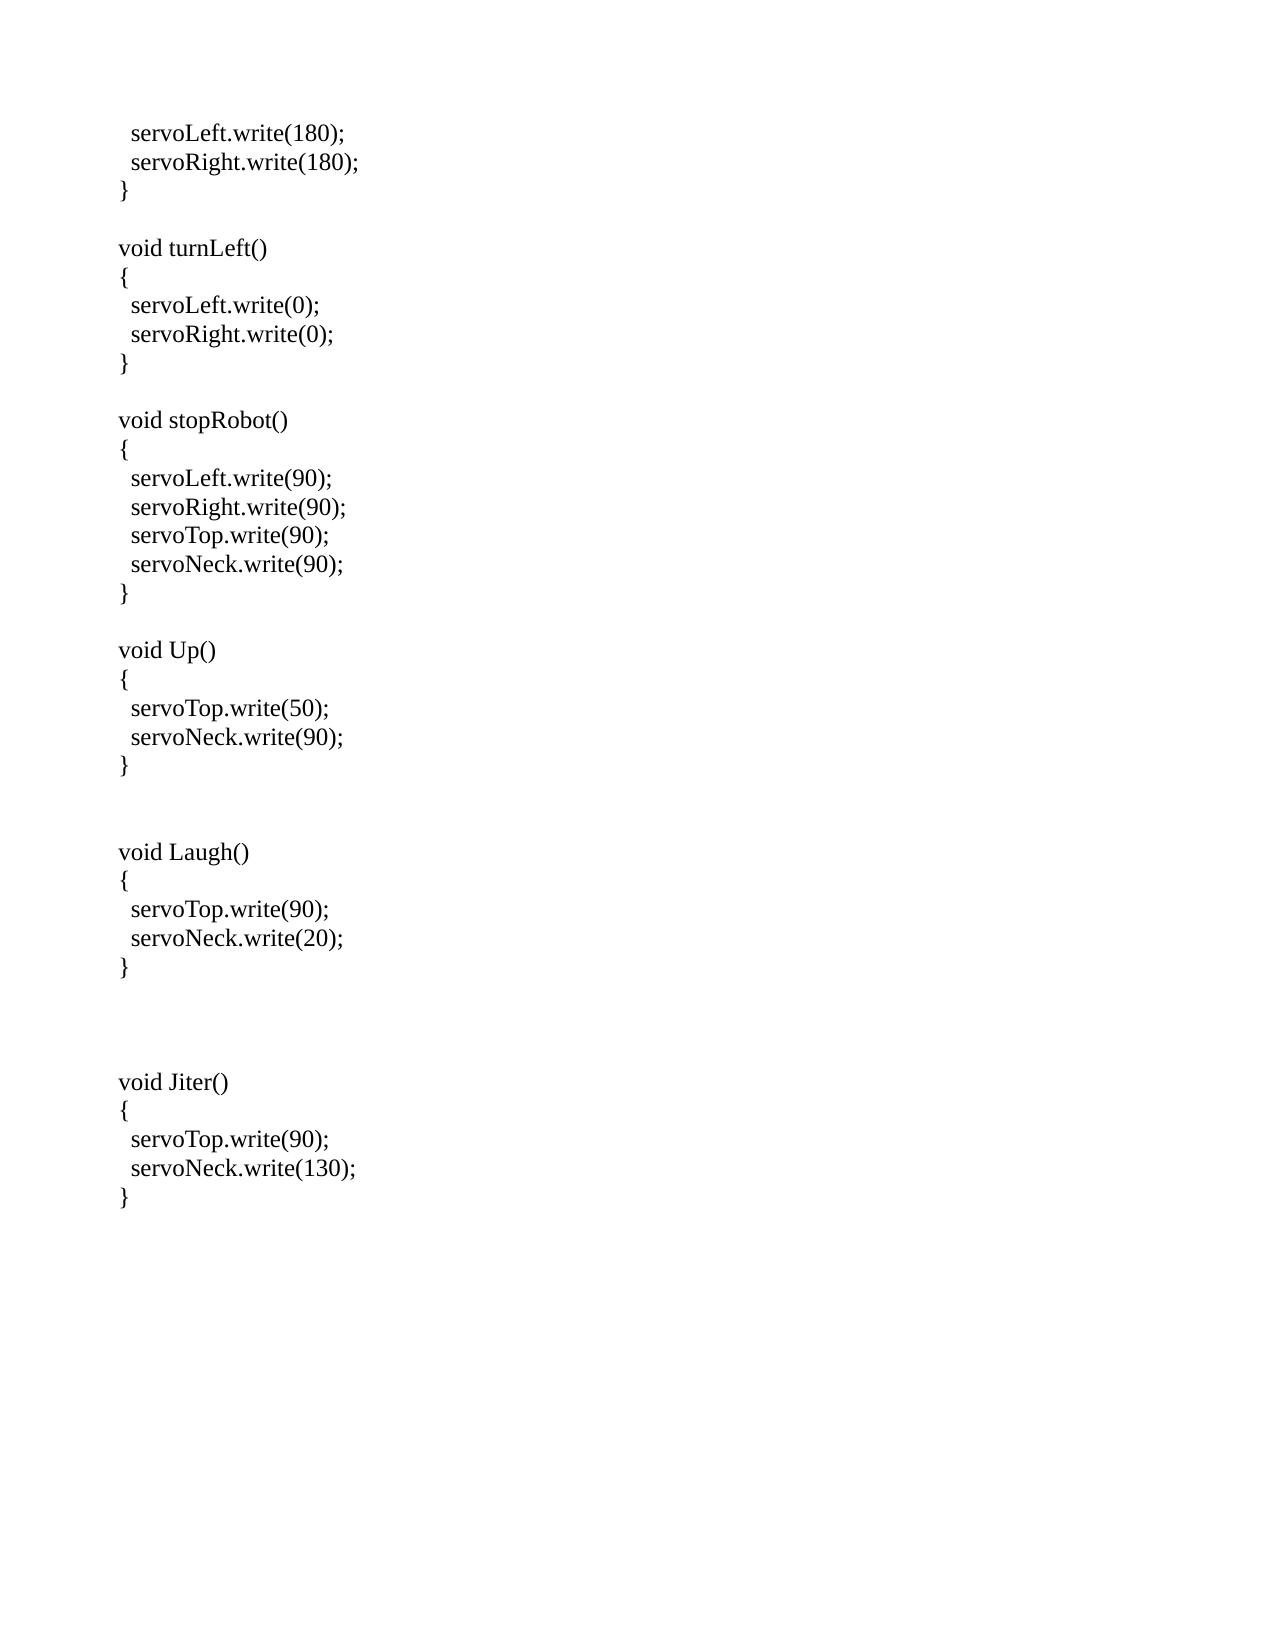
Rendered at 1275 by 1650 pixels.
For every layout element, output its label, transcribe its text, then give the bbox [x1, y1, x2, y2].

text servoNeck.write(130); [118, 1153, 1157, 1182]
text void Up() [118, 636, 1157, 664]
text void stopRobot() [118, 406, 1157, 434]
text { [118, 262, 1157, 291]
text servoLeft.write(180); [118, 118, 1157, 147]
text servoLeft.write(90); [118, 463, 1157, 492]
text } [118, 1182, 1157, 1211]
text servoRight.write(90); [118, 492, 1157, 521]
text servoNeck.write(20); [118, 923, 1157, 952]
text { [118, 434, 1157, 463]
text } [118, 751, 1157, 779]
text void Laugh() [118, 837, 1157, 866]
text servoTop.write(90); [118, 521, 1157, 549]
text servoLeft.write(0); [118, 291, 1157, 319]
text { [118, 866, 1157, 894]
text { [118, 1096, 1157, 1124]
text servoTop.write(50); [118, 693, 1157, 722]
text servoNeck.write(90); [118, 722, 1157, 751]
text servoRight.write(0); [118, 319, 1157, 348]
text } [118, 348, 1157, 377]
text } [118, 952, 1157, 981]
text { [118, 664, 1157, 693]
text void turnLeft() [118, 233, 1157, 262]
text servoNeck.write(90); [118, 549, 1157, 578]
text servoTop.write(90); [118, 1124, 1157, 1153]
text servoTop.write(90); [118, 894, 1157, 923]
text servoRight.write(180); [118, 147, 1157, 176]
text } [118, 176, 1157, 204]
text } [118, 578, 1157, 607]
text void Jiter() [118, 1067, 1157, 1096]
